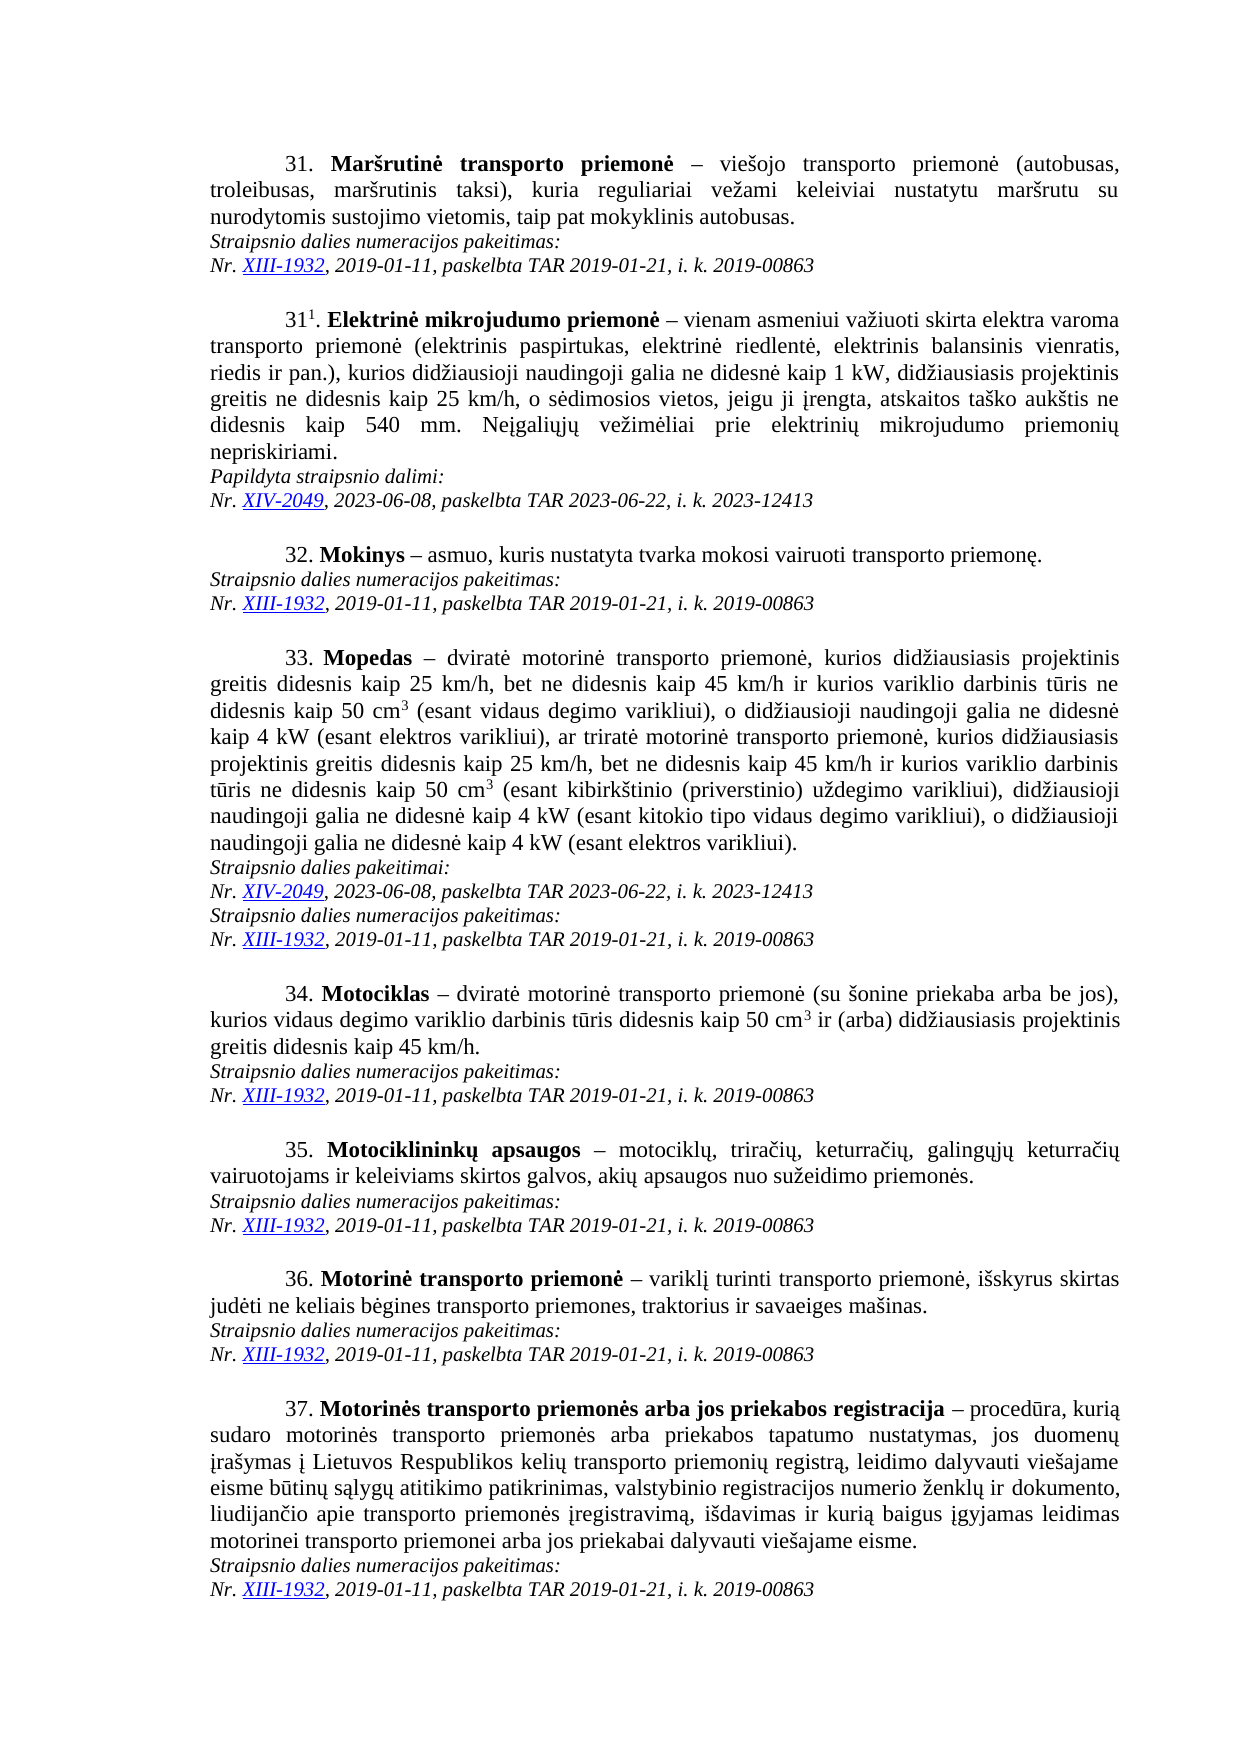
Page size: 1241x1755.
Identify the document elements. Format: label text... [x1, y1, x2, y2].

text Nr. XIII-1932, 2019-01-11, paskelbta TAR 2019-01-21, i. k. 2019-00863 [210, 927, 1120, 951]
text Nr. XIII-1932, 2019-01-11, paskelbta TAR 2019-01-21, i. k. 2019-00863 [210, 591, 1120, 615]
text Nr. XIII-1932, 2019-01-11, paskelbta TAR 2019-01-21, i. k. 2019-00863 [210, 1213, 1120, 1237]
text Straipsnio dalies numeracijos pakeitimas: [210, 1189, 1120, 1213]
text Straipsnio dalies numeracijos pakeitimas: [210, 229, 1120, 253]
text Straipsnio dalies numeracijos pakeitimas: [210, 1318, 1120, 1342]
text Nr. XIII-1932, 2019-01-11, paskelbta TAR 2019-01-21, i. k. 2019-00863 [210, 253, 1120, 277]
text Straipsnio dalies numeracijos pakeitimas: [210, 1553, 1120, 1577]
text Papildyta straipsnio dalimi: [210, 464, 1120, 488]
text 36. Motorinė transporto priemonė – variklį turinti transporto priemonė, išskyrus skirtas judėti ne keliais bėgines transporto priemones, traktorius ir savaeiges mašinas. [210, 1266, 1120, 1318]
text Nr. XIV-2049, 2023-06-08, paskelbta TAR 2023-06-22, i. k. 2023-12413 [210, 488, 1120, 512]
text 32. Mokinys – asmuo, kuris nustatyta tvarka mokosi vairuoti transporto priemonę. [210, 541, 1120, 567]
text Straipsnio dalies numeracijos pakeitimas: [210, 1059, 1120, 1083]
text 35. Motociklininkų apsaugos – motociklų, triračių, keturračių, galingųjų keturračių vairuotojams ir keleiviams skirtos galvos, akių apsaugos nuo sužeidimo priemonės. [210, 1136, 1120, 1189]
text Nr. XIII-1932, 2019-01-11, paskelbta TAR 2019-01-21, i. k. 2019-00863 [210, 1577, 1120, 1601]
text 311. Elektrinė mikrojudumo priemonė – vienam asmeniui važiuoti skirta elektra varoma transporto priemonė (elektrinis paspirtukas, elektrinė riedlentė, elektrinis balansinis vienratis, riedis ir pan.), kurios didžiausioji naudingoji galia ne didesnė kaip 1 kW, didžiausiasis projektinis greitis ne didesnis kaip 25 km/h, o sėdimosios vietos, jeigu ji įrengta, atskaitos taško aukštis ne didesnis kaip 540 mm. Neįgaliųjų vežimėliai prie elektrinių mikrojudumo priemonių nepriskiriami. [210, 306, 1120, 464]
text 34. Motociklas – dviratė motorinė transporto priemonė (su šonine priekaba arba be jos), kurios vidaus degimo variklio darbinis tūris didesnis kaip 50 cm3 ir (arba) didžiausiasis projektinis greitis didesnis kaip 45 km/h. [210, 980, 1120, 1059]
text 37. Motorinės transporto priemonės arba jos priekabos registracija – procedūra, kurią sudaro motorinės transporto priemonės arba priekabos tapatumo nustatymas, jos duomenų įrašymas į Lietuvos Respublikos kelių transporto priemonių registrą, leidimo dalyvauti viešajame eisme būtinų sąlygų atitikimo patikrinimas, valstybinio registracijos numerio ženklų ir dokumento, liudijančio apie transporto priemonės įregistravimą, išdavimas ir kurią baigus įgyjamas leidimas motorinei transporto priemonei arba jos priekabai dalyvauti viešajame eisme. [210, 1395, 1120, 1553]
text Nr. XIII-1932, 2019-01-11, paskelbta TAR 2019-01-21, i. k. 2019-00863 [210, 1083, 1120, 1107]
text 33. Mopedas – dviratė motorinė transporto priemonė, kurios didžiausiasis projektinis greitis didesnis kaip 25 km/h, bet ne didesnis kaip 45 km/h ir kurios variklio darbinis tūris ne didesnis kaip 50 cm3 (esant vidaus degimo varikliui), o didžiausioji naudingoji galia ne didesnė kaip 4 kW (esant elektros varikliui), ar triratė motorinė transporto priemonė, kurios didžiausiasis projektinis greitis didesnis kaip 25 km/h, bet ne didesnis kaip 45 km/h ir kurios variklio darbinis tūris ne didesnis kaip 50 cm3 (esant kibirkštinio (priverstinio) uždegimo varikliui), didžiausioji naudingoji galia ne didesnė kaip 4 kW (esant kitokio tipo vidaus degimo varikliui), o didžiausioji naudingoji galia ne didesnė kaip 4 kW (esant elektros varikliui). [210, 644, 1120, 855]
text Nr. XIII-1932, 2019-01-11, paskelbta TAR 2019-01-21, i. k. 2019-00863 [210, 1342, 1120, 1366]
text 31. Maršrutinė transporto priemonė – viešojo transporto priemonė (autobusas, troleibusas, maršrutinis taksi), kuria reguliariai vežami keleiviai nustatytu maršrutu su nurodytomis sustojimo vietomis, taip pat mokyklinis autobusas. [210, 150, 1120, 229]
text Nr. XIV-2049, 2023-06-08, paskelbta TAR 2023-06-22, i. k. 2023-12413 [210, 879, 1120, 903]
text Straipsnio dalies pakeitimai: [210, 855, 1120, 879]
text Straipsnio dalies numeracijos pakeitimas: [210, 903, 1120, 927]
text Straipsnio dalies numeracijos pakeitimas: [210, 567, 1120, 591]
